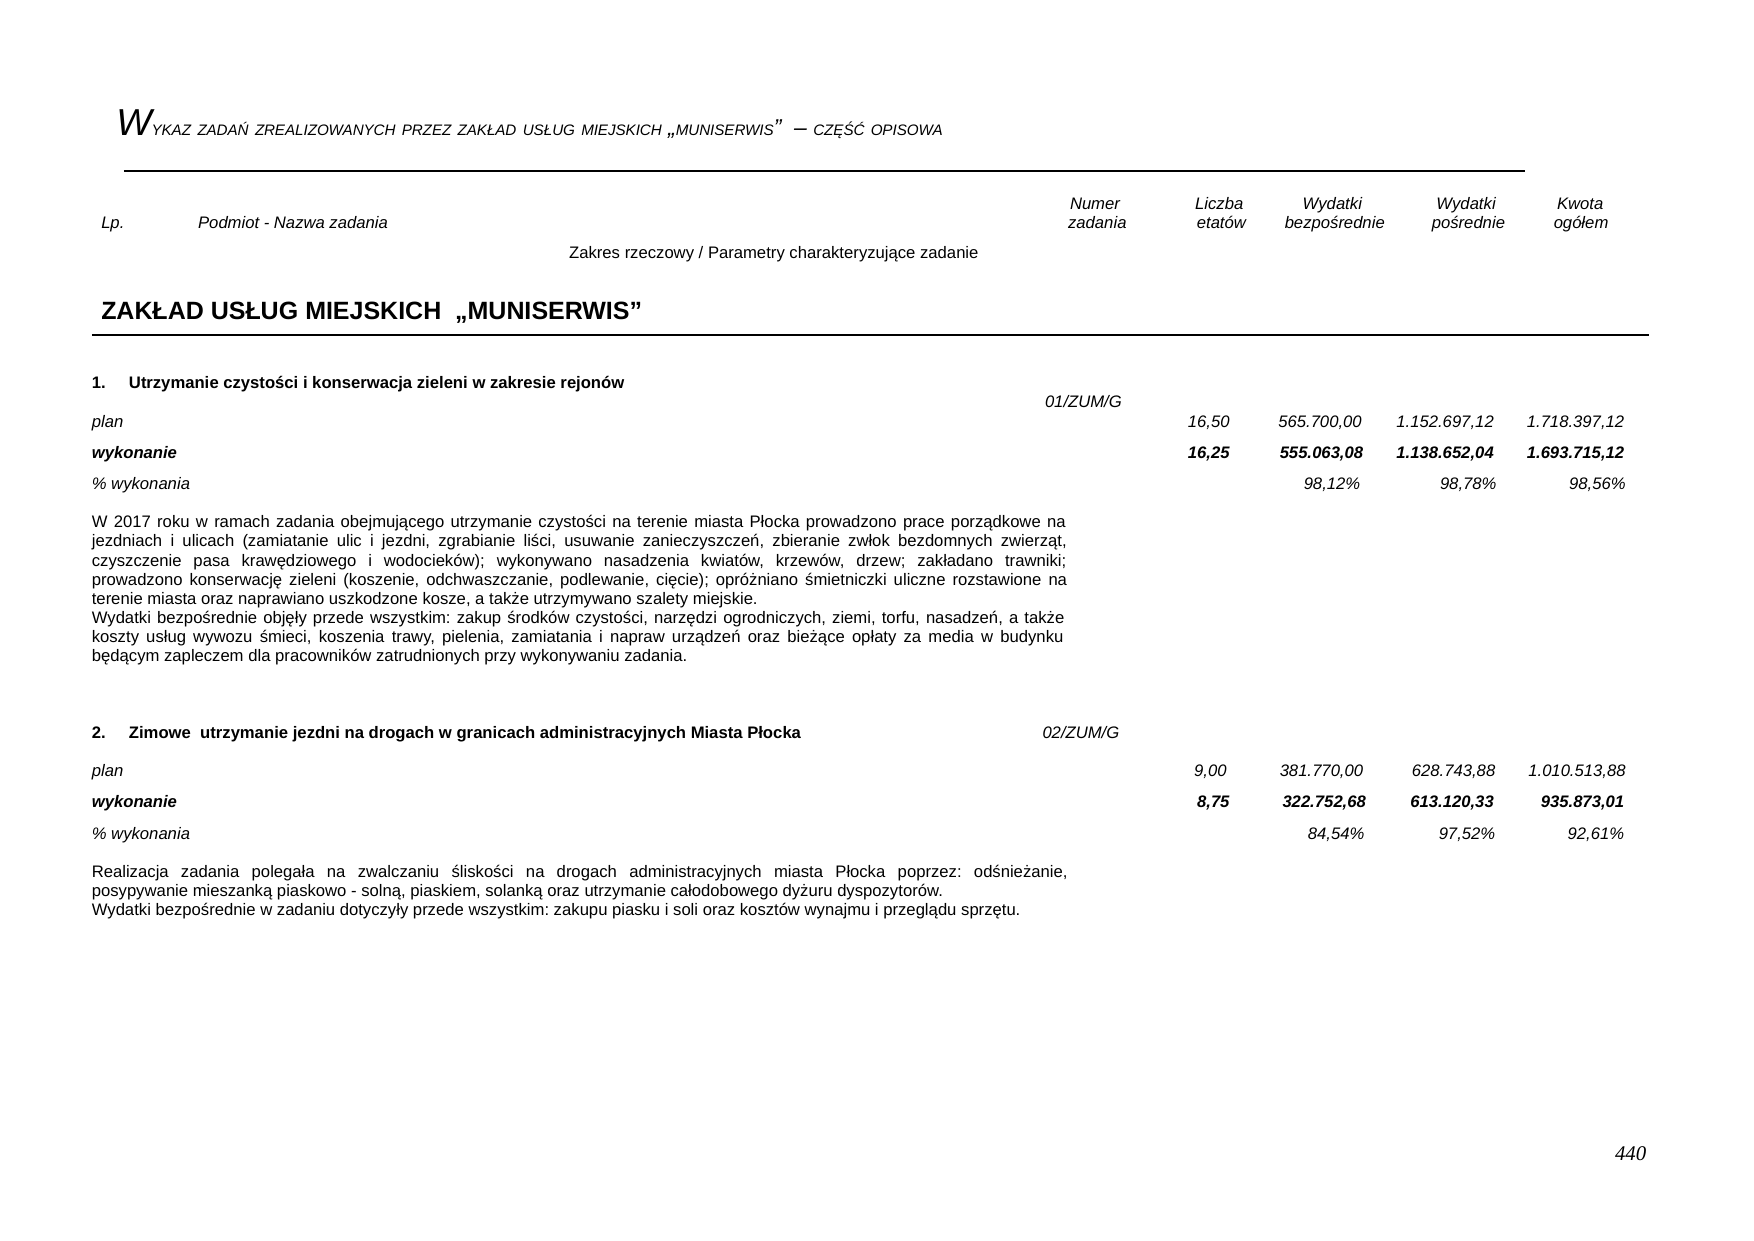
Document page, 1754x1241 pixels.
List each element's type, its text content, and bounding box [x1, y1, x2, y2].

text plan 9,00 381.770,00 628.743,88 1.010.513,88 [92, 761, 1685, 780]
text wykonanie 16,25 555.063,08 1.138.652,04 1.693.715,12 [92, 442, 1685, 462]
text % wykonania 84,54% 97,52% 92,61% [92, 823, 1685, 843]
text Zakres rzeczowy / Parametry charakteryzujące zadanie [92, 243, 1685, 262]
subtitle ZAKŁAD USŁUG MIEJSKICH „MUNISERWIS” [93, 296, 1685, 325]
text Wydatki bezpośrednie objęły przede wszystkim: zakup środków czystości, narzędzi ogrodniczych, ziemi, torfu, nasadzeń, a także koszty usług wywozu śmieci, koszenia trawy, pielenia, zamiatania i napraw urządzeń oraz bieżące opłaty za media w budynku będącym zapleczem dla pracowników zatrudnionych przy wykonywaniu zadania. [92, 608, 1065, 665]
text Wydatki bezpośrednie w zadaniu dotyczyły przede wszystkim: zakupu piasku i soli oraz kosztów wynajmu i przeglądu sprzętu. [92, 900, 1068, 919]
text W 2017 roku w ramach zadania obejmującego utrzymanie czystości na terenie miasta Płocka prowadzono prace porządkowe na jezdniach i ulicach (zamiatanie ulic i jezdni, zgrabianie liści, usuwanie zanieczyszczeń, zbieranie zwłok bezdomnych zwierząt, czyszczenie pasa krawędziowego i wodocieków); wykonywano nasadzenia kwiatów, krzewów, drzew; zakładano trawniki; prowadzono konserwację zieleni (koszenie, odchwaszczanie, podlewanie, cięcie); opróżniano śmietniczki uliczne rozstawione na terenie miasta oraz naprawiano uszkodzone kosze, a także utrzymywano szalety miejskie. [92, 512, 1067, 608]
text % wykonania 98,12% 98,78% 98,56% [92, 474, 1685, 493]
text 1. Utrzymanie czystości i konserwacja zieleni w zakresie rejonów 01/ZUM/G [92, 373, 1685, 411]
text Realizacja zadania polegała na zwalczaniu śliskości na drogach administracyjnych miasta Płocka poprzez: odśnieżanie, posypywanie mieszanką piaskowo - solną, piaskiem, solanką oraz utrzymanie całodobowego dyżuru dyspozytorów. [92, 862, 1068, 900]
text Lp. Podmiot - Nazwa zadania zadania etatów bezpośrednie pośrednie ogółem [92, 213, 1685, 232]
text wykonanie 8,75 322.752,68 613.120,33 935.873,01 [92, 792, 1685, 811]
text Numer Liczba Wydatki Wydatki Kwota [92, 194, 1685, 213]
text plan 16,50 565.700,00 1.152.697,12 1.718.397,12 [92, 411, 1685, 431]
text 2. Zimowe utrzymanie jezdni na drogach w granicach administracyjnych Miasta Płocka 02/ZUM/G [92, 723, 1572, 742]
text ​ [92, 493, 1065, 512]
